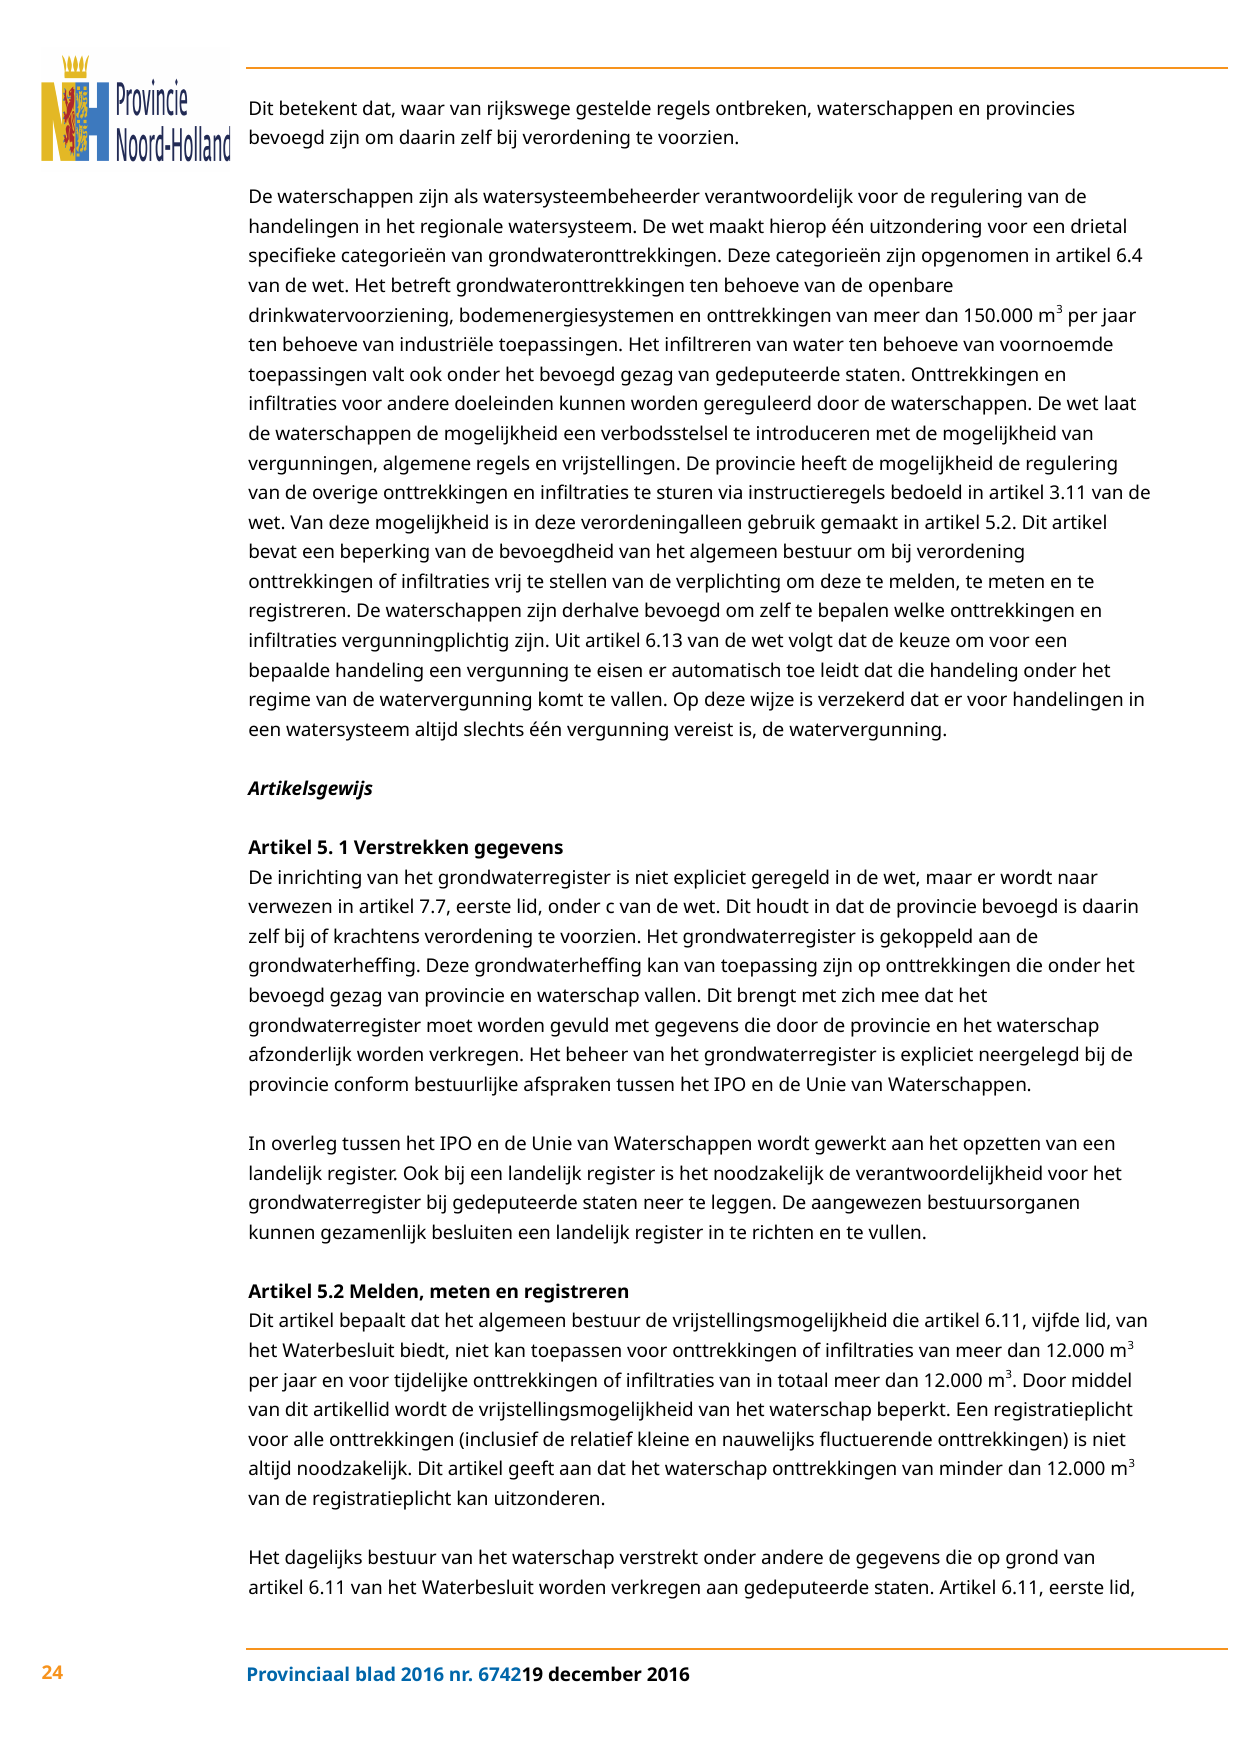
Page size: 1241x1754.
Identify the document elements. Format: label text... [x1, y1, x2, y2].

text Dit betekent dat, waar van rijkswege gestelde regels ontbreken, waterschappen en provincies bevoegd zijn om daarin zelf bij verordening te voorzien. [248, 95, 1152, 150]
text Het dagelijks bestuur van het waterschap verstrekt onder andere de gegevens die op grond van artikel 6.11 van het Waterbesluit worden verkregen aan gedeputeerde staten. Artikel 6.11, eerste lid, [248, 1544, 1152, 1600]
picture [41, 47, 231, 172]
text De waterschappen zijn als watersysteembeheerder verantwoordelijk voor de regulering van de handelingen in het regionale watersysteem. De wet maakt hierop één uitzondering voor een drietal specifieke categorieën van grondwateronttrekkingen. Deze categorieën zijn opgenomen in artikel 6.4 van de wet. Het betreft grondwateronttrekkingen ten behoeve van de openbare drinkwatervoorziening, bodemenergiesystemen en onttrekkingen van meer dan 150.000 m3 per jaar ten behoeve van industriële toepassingen. Het infiltreren van water ten behoeve van voornoemde toepassingen valt ook onder het bevoegd gezag van gedeputeerde staten. Onttrekkingen en infiltraties voor andere doeleinden kunnen worden gereguleerd door de waterschappen. De wet laat de waterschappen de mogelijkheid een verbodsstelsel te introduceren met de mogelijkheid van vergunningen, algemene regels en vrijstellingen. De provincie heeft de mogelijkheid de regulering van de overige onttrekkingen en infiltraties te sturen via instructieregels bedoeld in artikel 3.11 van de wet. Van deze mogelijkheid is in deze verordeningalleen gebruik gemaakt in artikel 5.2. Dit artikel bevat een beperking van de bevoegdheid van het algemeen bestuur om bij verordening onttrekkingen of infiltraties vrij te stellen van de verplichting om deze te melden, te meten en te registreren. De waterschappen zijn derhalve bevoegd om zelf te bepalen welke onttrekkingen en infiltraties vergunningplichtig zijn. Uit artikel 6.13 van de wet volgt dat de keuze om voor een bepaalde handeling een vergunning te eisen er automatisch toe leidt dat die handeling onder het regime van de watervergunning komt te vallen. Op deze wijze is verzekerd dat er voor handelingen in een watersysteem altijd slechts één vergunning vereist is, de watervergunning. [248, 183, 1152, 742]
text De inrichting van het grondwaterregister is niet expliciet geregeld in de wet, maar er wordt naar verwezen in artikel 7.7, eerste lid, onder c van de wet. Dit houdt in dat de provincie bevoegd is daarin zelf bij of krachtens verordening te voorzien. Het grondwaterregister is gekoppeld aan de grondwaterheffing. Deze grondwaterheffing kan van toepassing zijn op onttrekkingen die onder het bevoegd gezag van provincie en waterschap vallen. Dit brengt met zich mee dat het grondwaterregister moet worden gevuld met gegevens die door de provincie en het waterschap afzonderlijk worden verkregen. Het beheer van het grondwaterregister is expliciet neergelegd bij de provincie conform bestuurlijke afspraken tussen het IPO en de Unie van Waterschappen. [248, 864, 1152, 1097]
text Dit artikel bepaalt dat het algemeen bestuur de vrijstellingsmogelijkheid die artikel 6.11, vijfde lid, van het Waterbesluit biedt, niet kan toepassen voor onttrekkingen of infiltraties van meer dan 12.000 m3 per jaar en voor tijdelijke onttrekkingen of infiltraties van in totaal meer dan 12.000 m3. Door middel van dit artikellid wordt de vrijstellingsmogelijkheid van het waterschap beperkt. Een registratieplicht voor alle onttrekkingen (inclusief de relatief kleine en nauwelijks fluctuerende onttrekkingen) is niet altijd noodzakelijk. Dit artikel geeft aan dat het waterschap onttrekkingen van minder dan 12.000 m3 van de registratieplicht kan uitzonderen. [248, 1308, 1152, 1511]
text In overleg tussen het IPO en de Unie van Waterschappen wordt gewerkt aan het opzetten van een landelijk register. Ook bij een landelijk register is het noodzakelijk de verantwoordelijkheid voor het grondwaterregister bij gedeputeerde staten neer te leggen. De aangewezen bestuursorganen kunnen gezamenlijk besluiten een landelijk register in te richten en te vullen. [248, 1130, 1152, 1245]
text Artikel 5. 1 Verstrekken gegevens [248, 834, 1152, 860]
text Artikelsgewijs [248, 775, 1152, 801]
text Artikel 5.2 Melden, meten en registreren [248, 1278, 1152, 1304]
